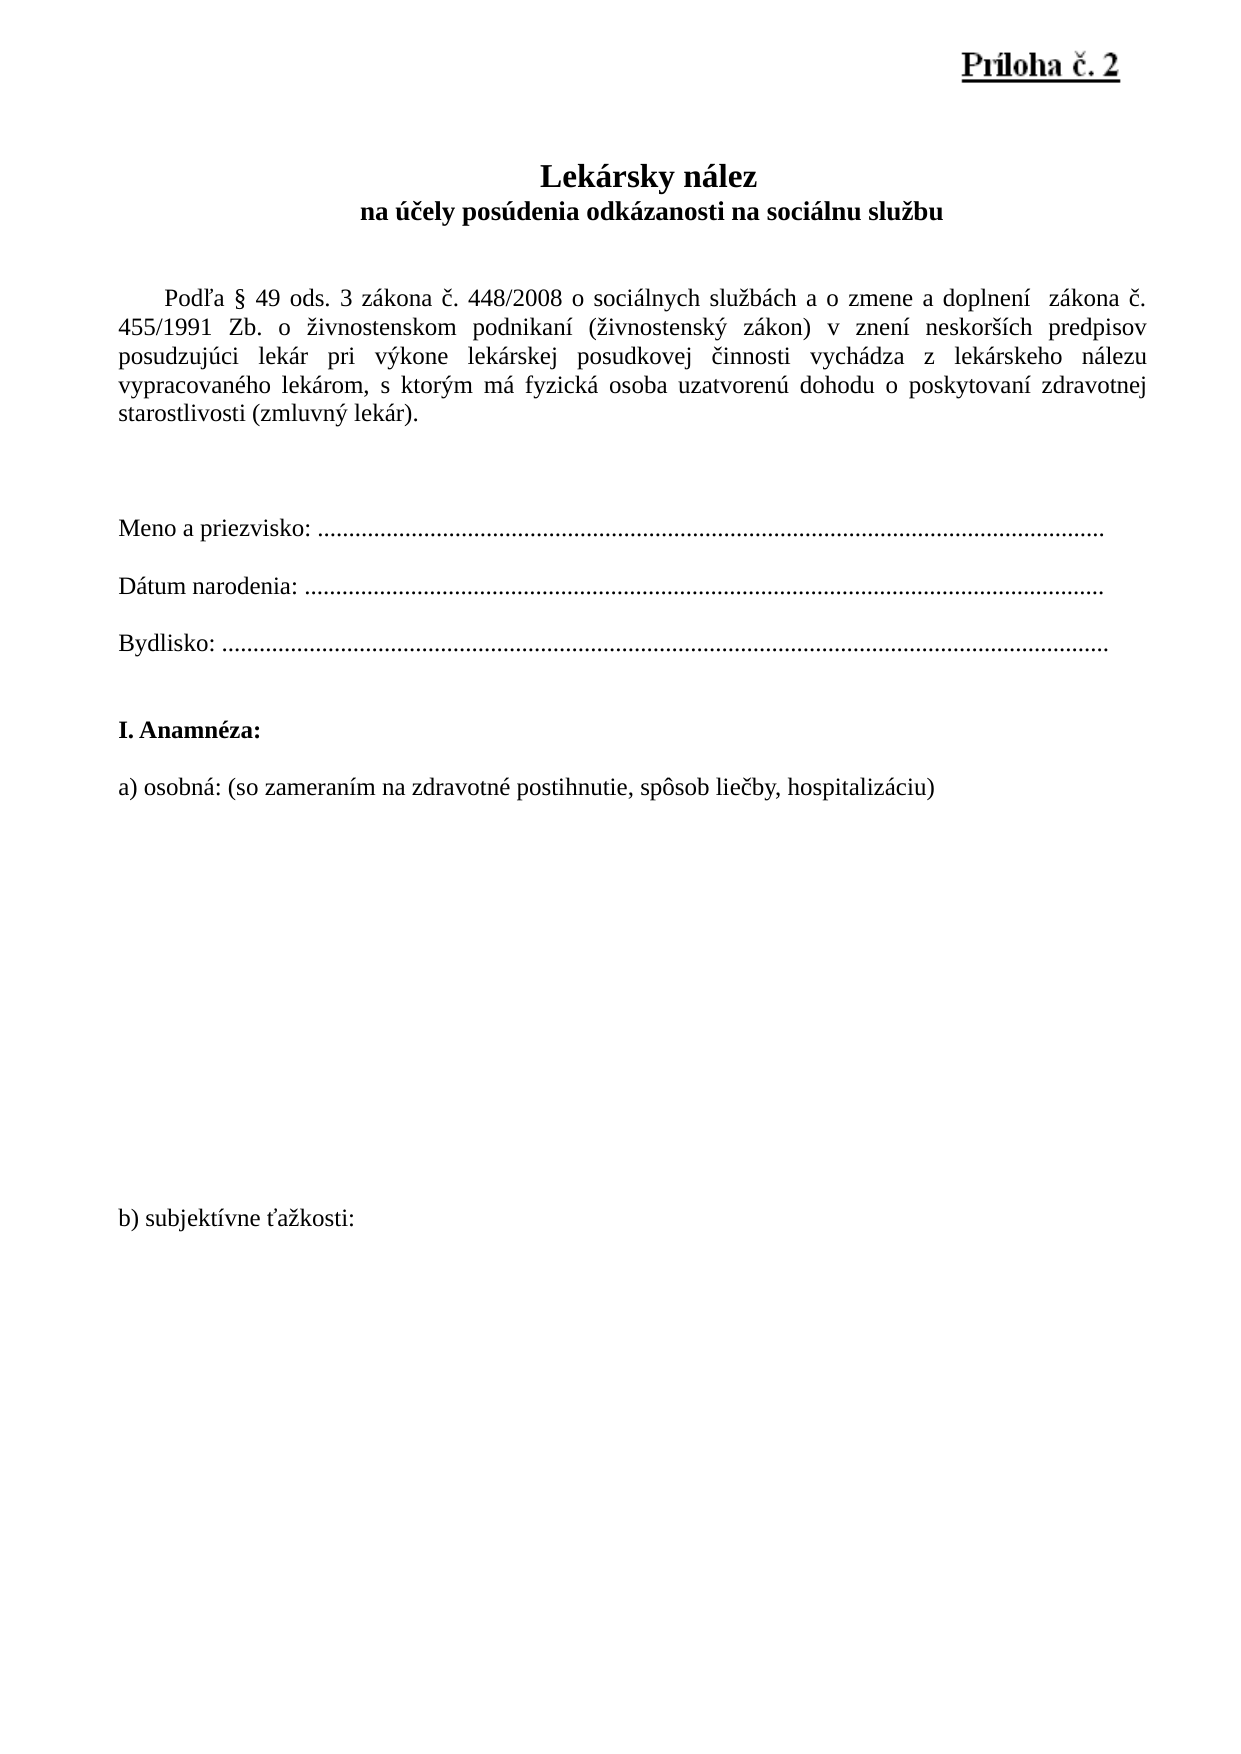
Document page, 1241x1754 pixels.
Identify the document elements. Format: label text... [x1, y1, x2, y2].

text b) subjektívne ťažkosti: [118, 1203, 1148, 1232]
text Meno a priezvisko: .............................................................................................................................. [118, 513, 1148, 542]
text Dátum narodenia: ................................................................................................................................ [118, 571, 1148, 600]
text Lekársky nález [118, 156, 1148, 195]
text na účely posúdenia odkázanosti na sociálnu službu [118, 195, 1148, 226]
text I. Anamnéza: [118, 715, 1148, 743]
text a) osobná: (so zameraním na zdravotné postihnutie, spôsob liečby, hospitalizáciu) [118, 772, 1148, 801]
text Bydlisko: .............................................................................................................................................. [118, 628, 1148, 657]
text Podľa § 49 ods. 3 zákona č. 448/2008 o sociálnych službách a o zmene a doplnení zákona č. 455/1991 Zb. o živnostenskom podnikaní (živnostenský zákon) v znení neskorších predpisov posudzujúci lekár pri výkone lekárskej posudkovej činnosti vychádza z lekárskeho nálezu vypracovaného lekárom, s ktorým má fyzická osoba uzatvorenú dohodu o poskytovaní zdravotnej starostlivosti (zmluvný lekár). [118, 283, 1148, 427]
